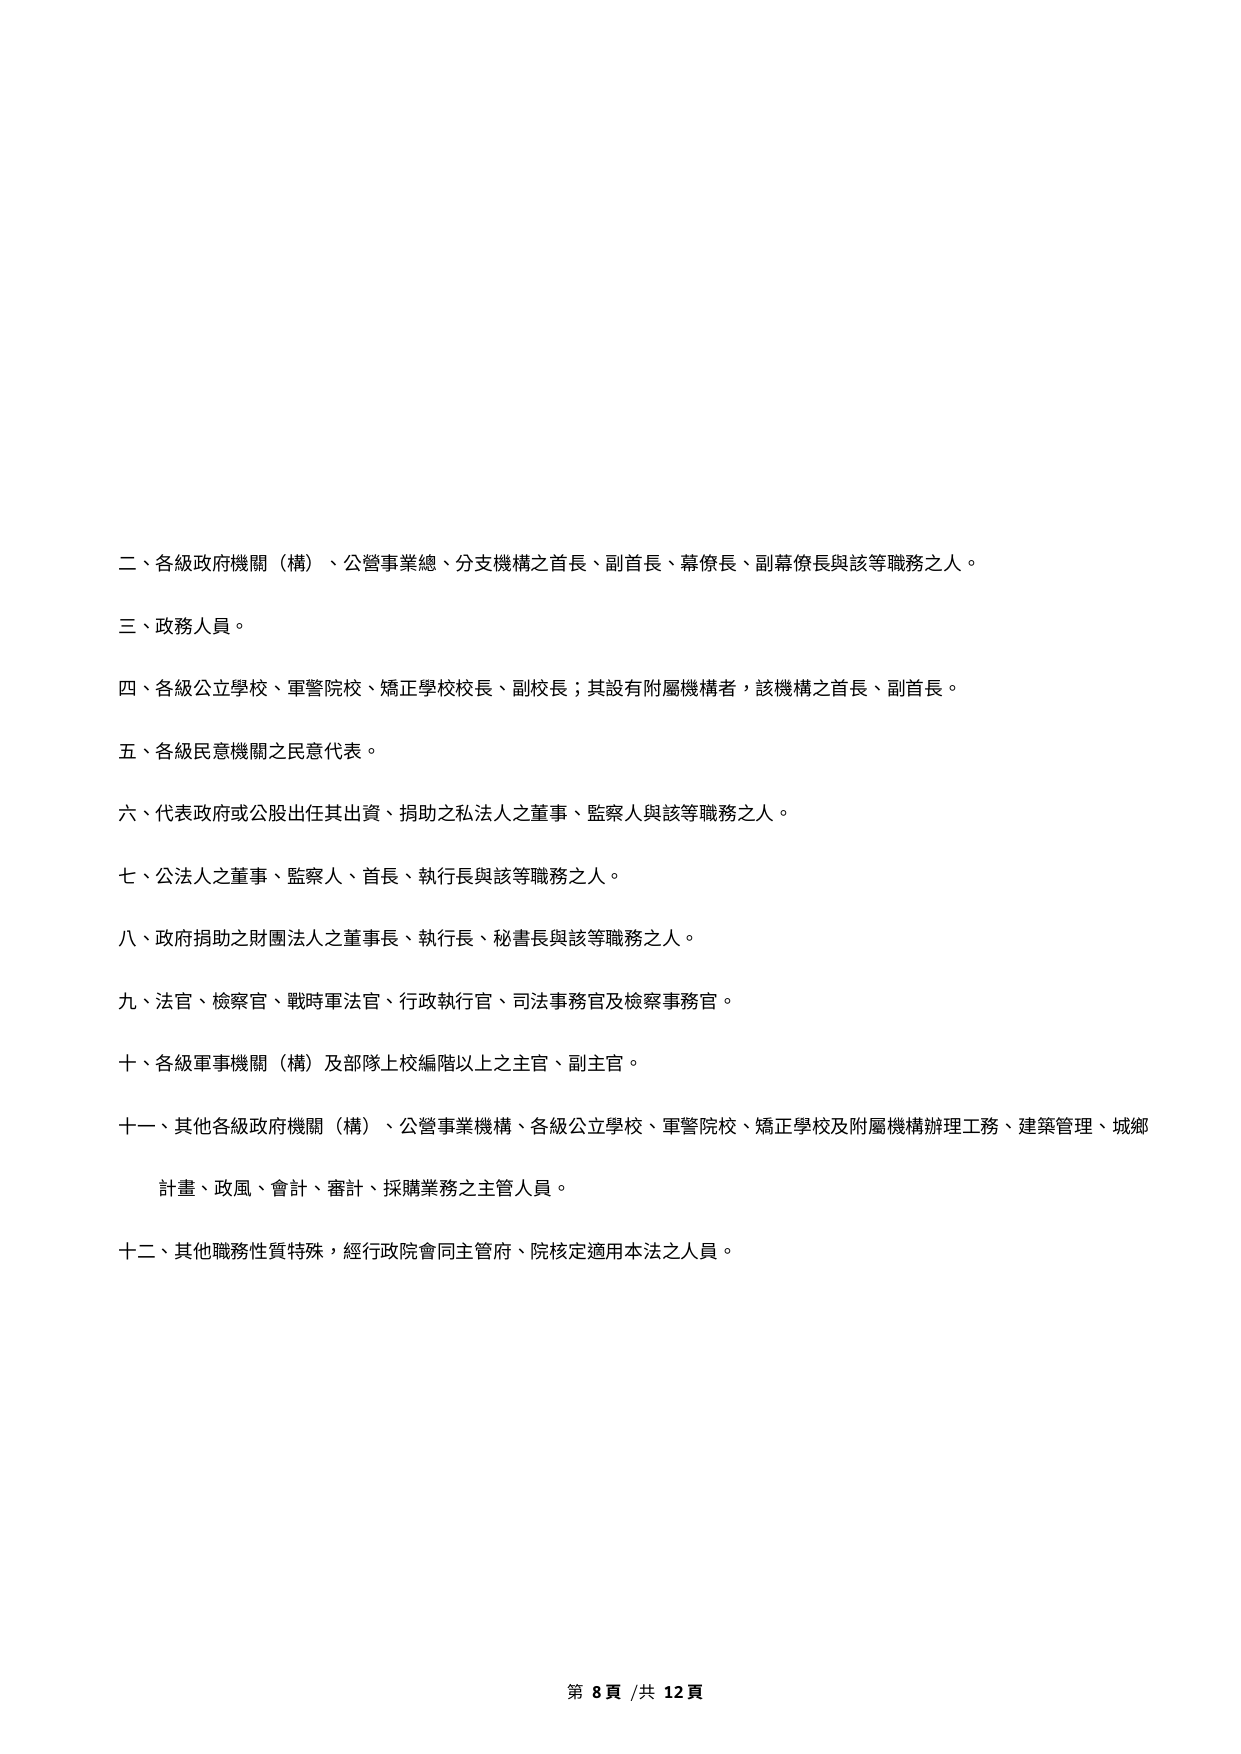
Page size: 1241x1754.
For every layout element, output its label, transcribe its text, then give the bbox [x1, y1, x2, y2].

text 十一、其他各級政府機關（構）、公營事業機構、各級公立學校、軍警院校、矯正學校及附屬機構辦理工務、建築管理、城鄉計畫、政風、會計、審計、採購業務之主管人員。 [118, 1083, 1152, 1208]
text 八、政府捐助之財團法人之董事長、執行長、秘書長與該等職務之人。 [118, 896, 1152, 958]
text 七、公法人之董事、監察人、首長、執行長與該等職務之人。 [118, 833, 1152, 896]
text 三、政務人員。 [118, 583, 1152, 646]
text 六、代表政府或公股出任其出資、捐助之私法人之董事、監察人與該等職務之人。 [118, 771, 1152, 833]
text 四、各級公立學校、軍警院校、矯正學校校長、副校長；其設有附屬機構者，該機構之首長、副首長。 [118, 646, 1152, 708]
text 十二、其他職務性質特殊，經行政院會同主管府、院核定適用本法之人員。 [118, 1208, 1152, 1271]
text 十、各級軍事機關（構）及部隊上校編階以上之主官、副主官。 [118, 1021, 1152, 1083]
text 五、各級民意機關之民意代表。 [118, 708, 1152, 771]
text 九、法官、檢察官、戰時軍法官、行政執行官、司法事務官及檢察事務官。 [118, 958, 1152, 1021]
text 二、各級政府機關（構）、公營事業總、分支機構之首長、副首長、幕僚長、副幕僚長與該等職務之人。 [118, 521, 1152, 583]
